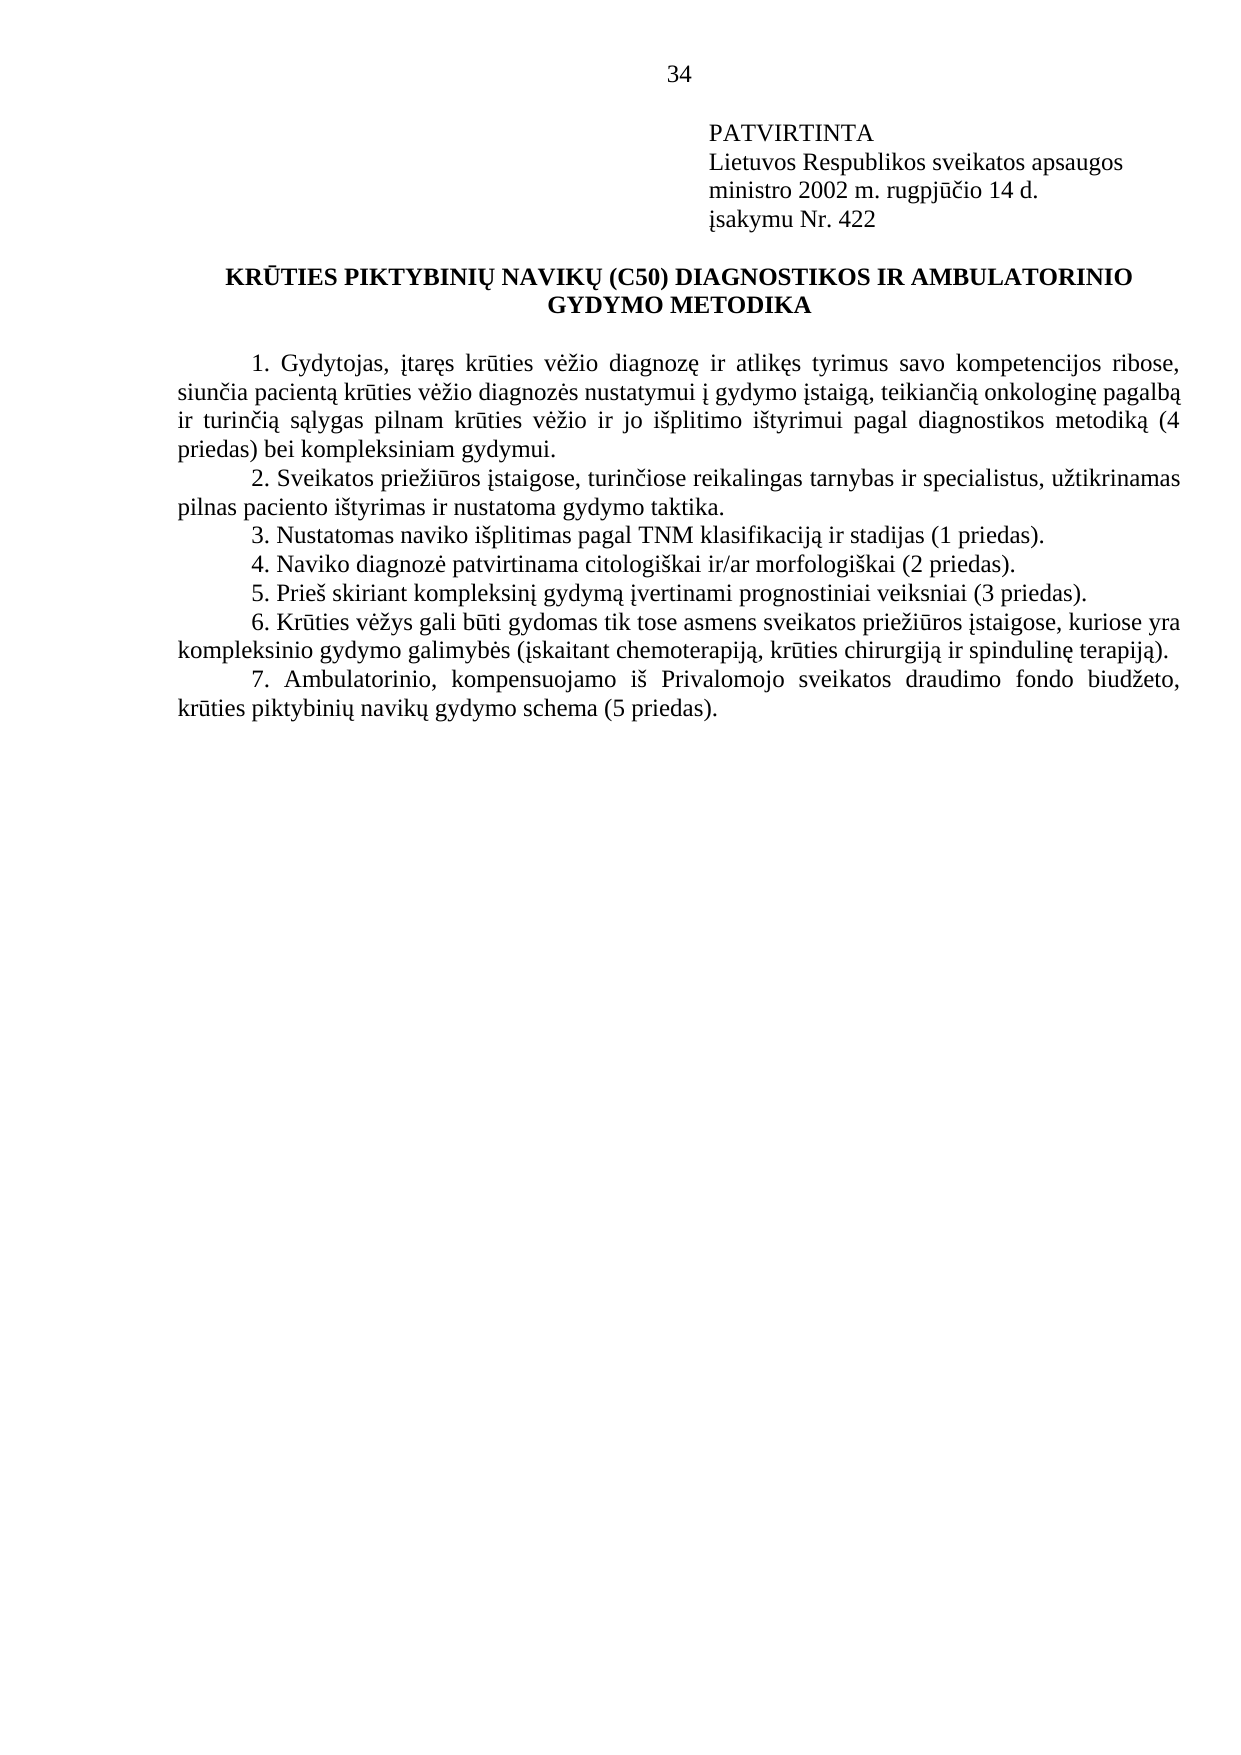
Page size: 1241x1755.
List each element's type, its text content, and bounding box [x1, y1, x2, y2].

text 1. Gydytojas, įtaręs krūties vėžio diagnozę ir atlikęs tyrimus savo kompetencijos ribose, siunčia pacientą krūties vėžio diagnozės nustatymui į gydymo įstaigą, teikiančią onkologinę pagalbą ir turinčią sąlygas pilnam krūties vėžio ir jo išplitimo ištyrimui pagal diagnostikos metodiką (4 priedas) bei kompleksiniam gydymui. [177, 348, 1181, 463]
text 2. Sveikatos priežiūros įstaigose, turinčiose reikalingas tarnybas ir specialistus, užtikrinamas pilnas paciento ištyrimas ir nustatoma gydymo taktika. [177, 463, 1181, 521]
text įsakymu Nr. 422 [177, 204, 1133, 233]
text 6. Krūties vėžys gali būti gydomas tik tose asmens sveikatos priežiūros įstaigose, kuriose yra kompleksinio gydymo galimybės (įskaitant chemoterapiją, krūties chirurgiją ir spindulinę terapiją). [177, 607, 1181, 664]
text 3. Nustatomas naviko išplitimas pagal TNM klasifikaciją ir stadijas (1 priedas). [177, 521, 1181, 549]
text 4. Naviko diagnozė patvirtinama citologiškai ir/ar morfologiškai (2 priedas). [177, 549, 1181, 578]
text 5. Prieš skiriant kompleksinį gydymą įvertinami prognostiniai veiksniai (3 priedas). [177, 578, 1181, 607]
text Krūties piktybinių navikų (C50) diagnostikos ir ambulatorinio gydymo metodika [177, 262, 1181, 319]
text PATVIRTINTA [709, 118, 1181, 147]
text ministro 2002 m. rugpjūčio 14 d. [177, 176, 1133, 204]
text 7. Ambulatorinio, kompensuojamo iš Privalomojo sveikatos draudimo fondo biudžeto, krūties piktybinių navikų gydymo schema (5 priedas). [177, 664, 1181, 722]
text Lietuvos Respublikos sveikatos apsaugos [177, 147, 1133, 176]
